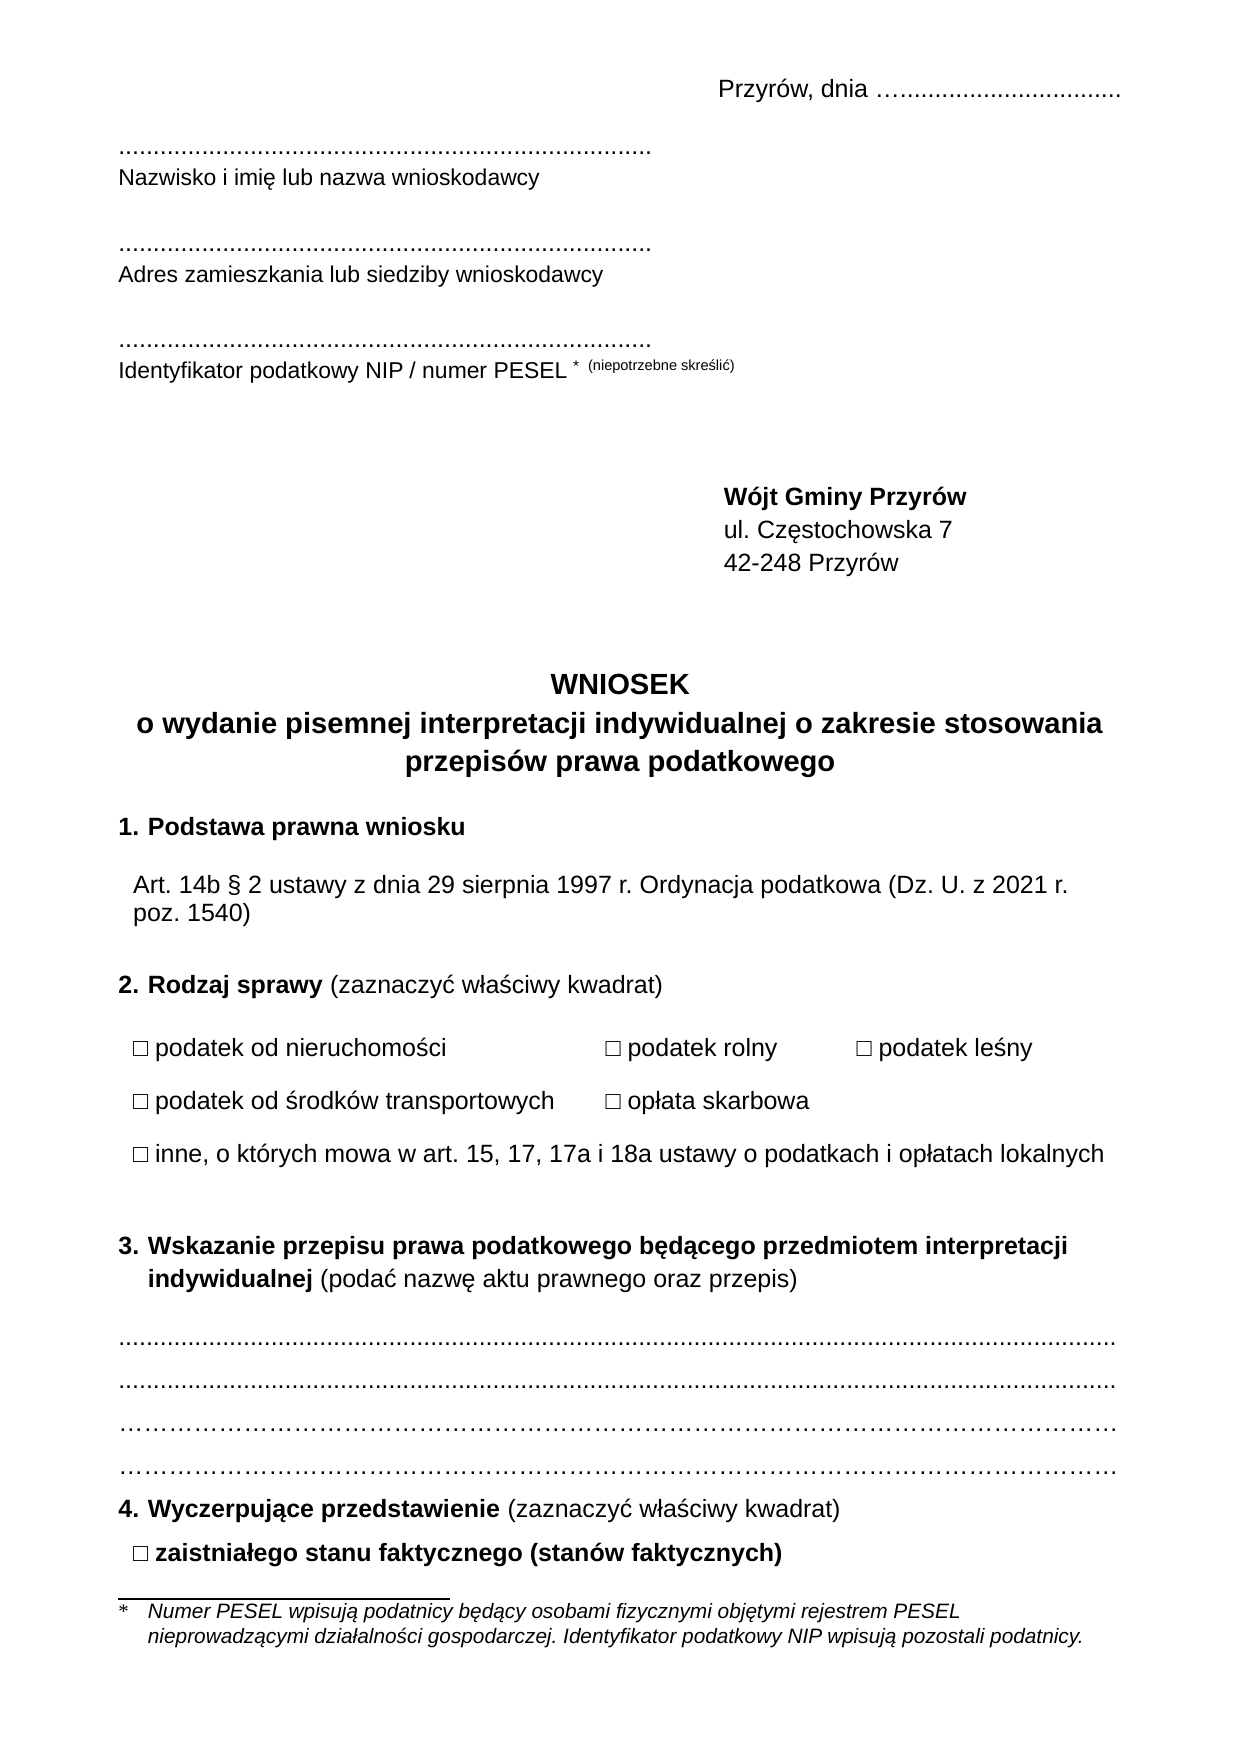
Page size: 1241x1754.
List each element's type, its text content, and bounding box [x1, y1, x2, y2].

table_header □ podatek rolny [605, 1028, 856, 1081]
text Adres zamieszkania lub siedziby wnioskodawcy [118, 261, 1122, 287]
table_cell □ podatek od środków transportowych [133, 1081, 605, 1134]
subtitle WNIOSEK o wydanie pisemnej interpretacji indywidualnej o zakresie stosowania przepisów prawa podatkowego [118, 667, 1122, 778]
text ............................................................................. [118, 228, 1122, 256]
text ………………………………………………………………………………………………………… [118, 1451, 1122, 1480]
text Nazwisko i imię lub nazwa wnioskodawcy [118, 164, 1122, 191]
text ………………………………………………………………………………………………………… [118, 1408, 1122, 1437]
text ................................................................................................................................................ [118, 1365, 1122, 1394]
text Art. 14b § 2 ustawy z dnia 29 sierpnia 1997 r. Ordynacja podatkowa (Dz. U. z 2021 r. poz. 1540) [133, 869, 1122, 927]
list Podstawa prawna wniosku [118, 812, 1122, 840]
table_header □ podatek od nieruchomości [133, 1028, 605, 1081]
table_cell □ opłata skarbowa [605, 1081, 856, 1134]
list Wyczerpujące przedstawienie (zaznaczyć właściwy kwadrat) [118, 1494, 1122, 1523]
text ............................................................................. [118, 324, 1122, 353]
table_cell □ inne, o których mowa w art. 15, 17, 17a i 18a ustawy o podatkach i opłatach lokalnych [133, 1135, 1122, 1188]
table_header □ podatek leśny [856, 1028, 1122, 1081]
text Przyrów, dnia …................................ [118, 74, 1122, 103]
list Wskazanie przepisu prawa podatkowego będącego przedmiotem interpretacji indywidualnej (podać nazwę aktu prawnego oraz przepis) [118, 1231, 1122, 1293]
list Rodzaj sprawy (zaznaczyć właściwy kwadrat) [118, 970, 1122, 999]
text Numer PESEL wpisują podatnicy będący osobami fizycznymi objętymi rejestrem PESEL nieprowadzącymi działalności gospodarczej. Identyfikator podatkowy NIP wpisują pozostali podatnicy. [118, 1599, 1122, 1647]
text ............................................................................. [118, 131, 1122, 160]
text ................................................................................................................................................ [118, 1322, 1122, 1351]
text Identyfikator podatkowy NIP / numer PESEL *(niepotrzebne skreślić) [118, 357, 1122, 383]
table_cell [856, 1081, 1122, 1134]
text Wójt Gminy Przyrów ul. Częstochowska 7 42-248 Przyrów [723, 482, 1122, 577]
text □ zaistniałego stanu faktycznego (stanów faktycznych) [133, 1537, 1122, 1566]
